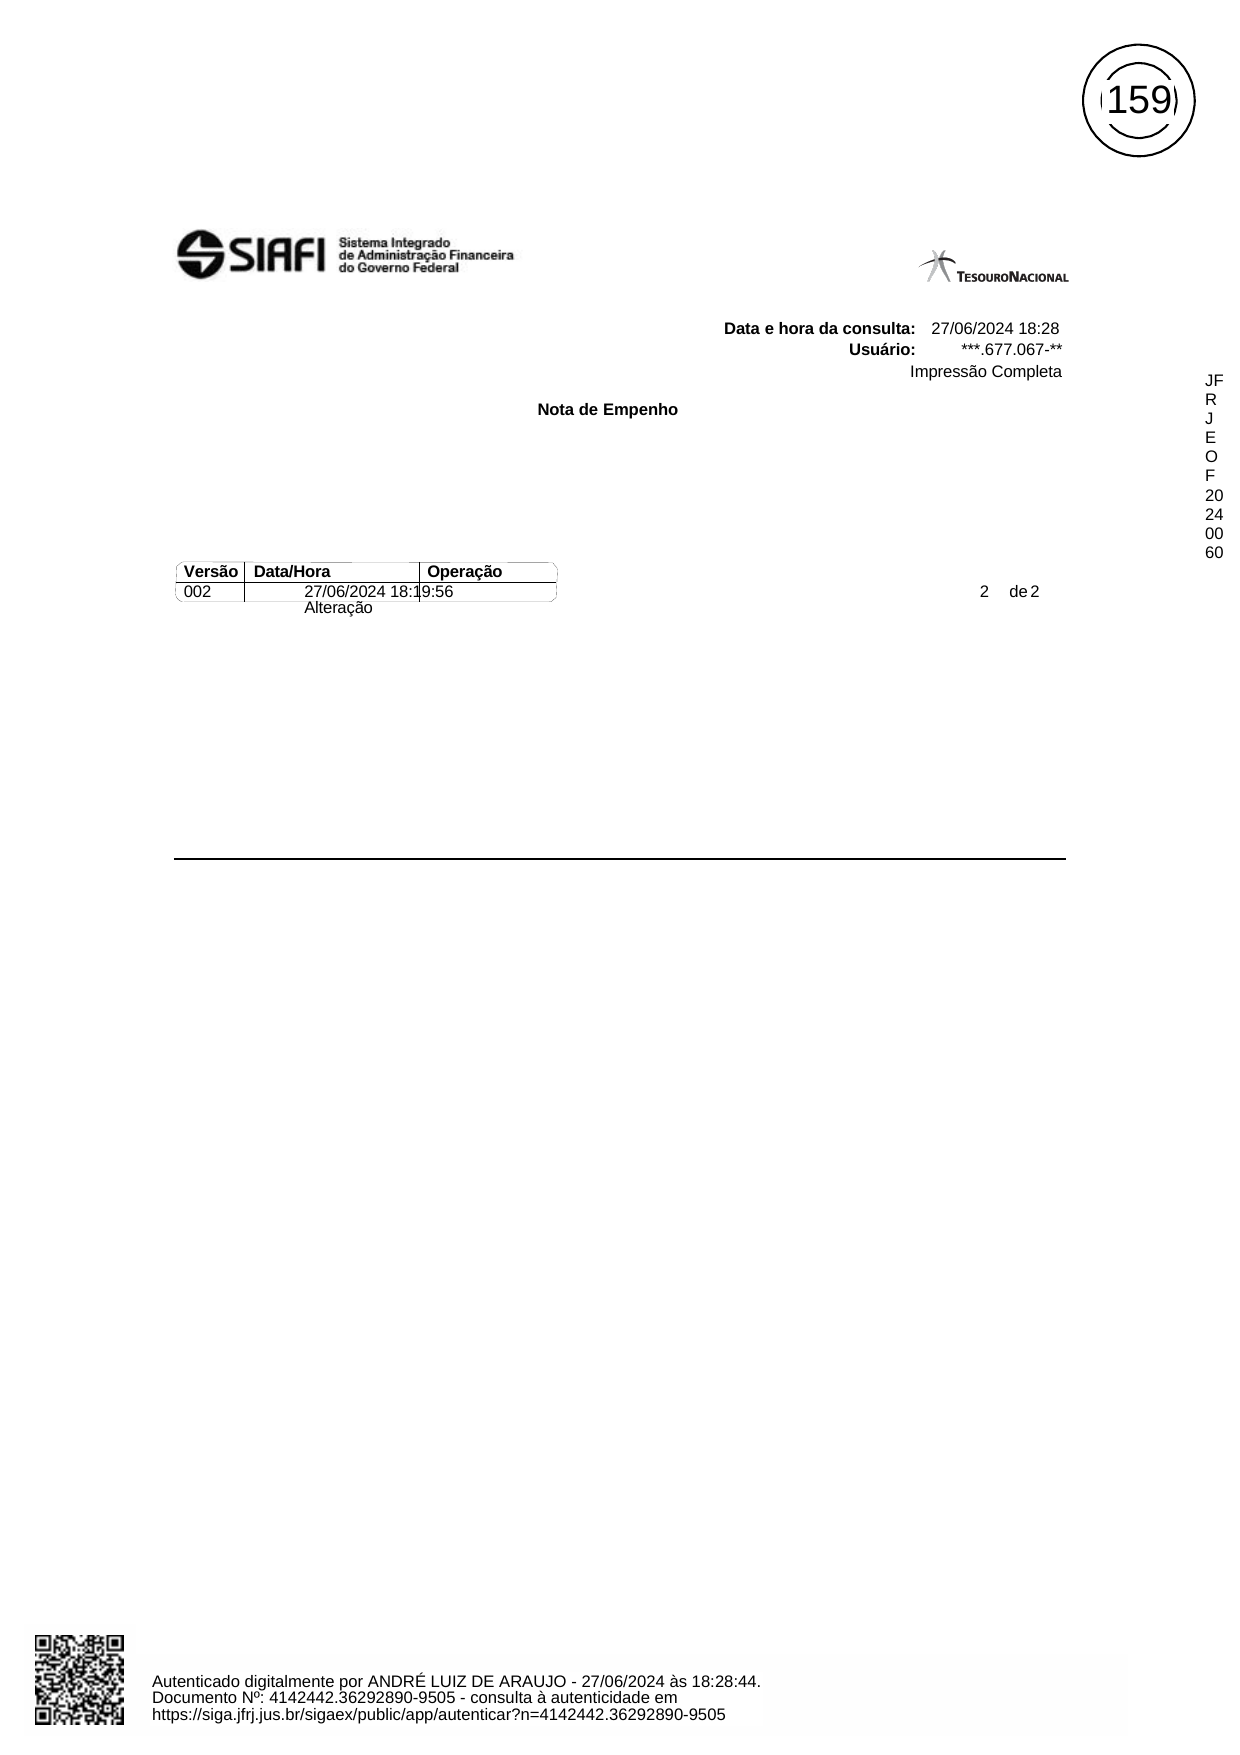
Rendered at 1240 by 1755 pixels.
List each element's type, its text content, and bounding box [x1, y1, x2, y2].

list JFRJEOF202400603V01 [1205, 371, 1224, 561]
list de 2 [924, 582, 1039, 601]
